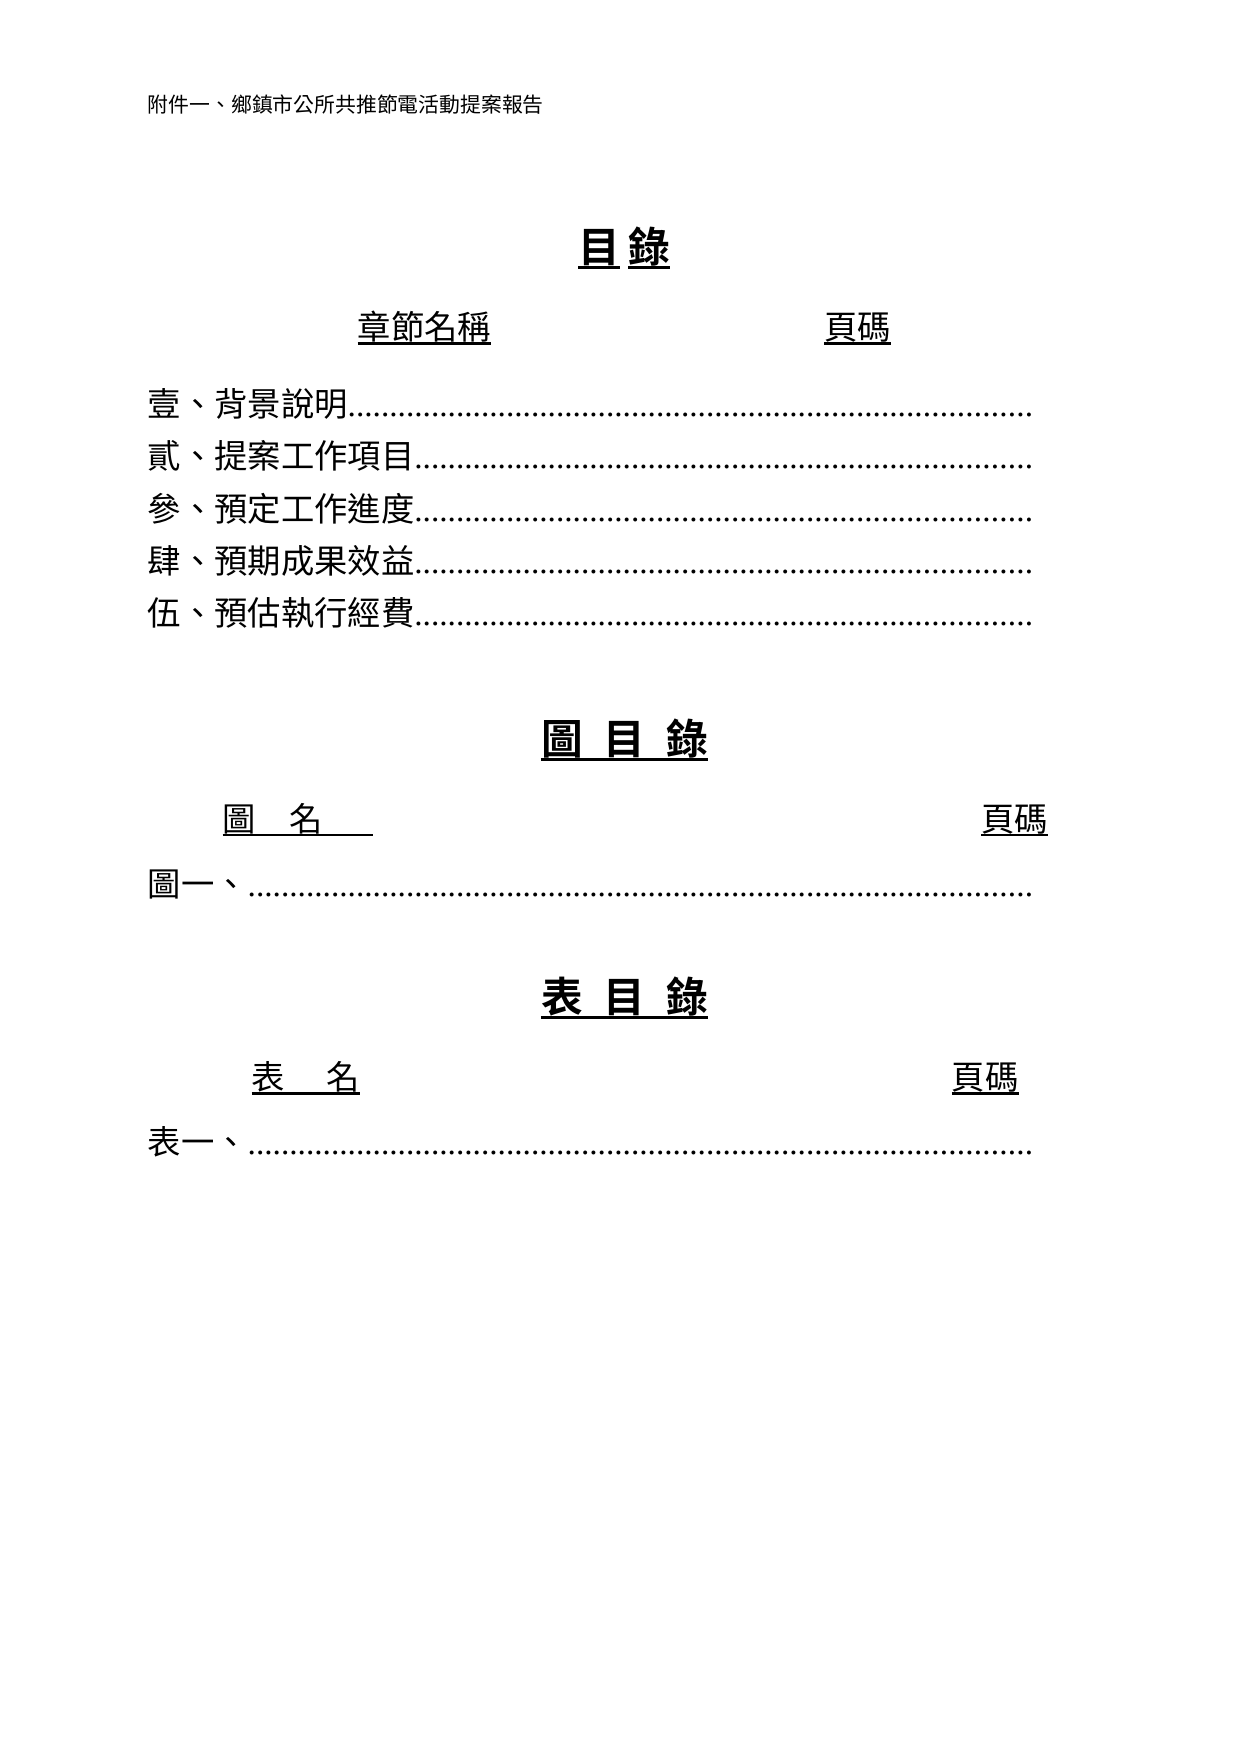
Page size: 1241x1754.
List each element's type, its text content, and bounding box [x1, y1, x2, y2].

subtitle 參、預定工作進度 [148, 479, 1122, 531]
subtitle 貳、提案工作項目 [148, 427, 1122, 479]
subtitle 伍、預估執行經費 [148, 583, 1122, 636]
text 章節名稱 頁碼 [148, 298, 1101, 350]
text 圖 名 頁碼 [148, 790, 1122, 842]
text 圖 目 錄 [148, 713, 1101, 765]
text 目 錄 [148, 221, 1101, 273]
text 表 名 頁碼 [148, 1048, 1122, 1100]
subtitle 壹、背景說明 [148, 375, 1122, 427]
subtitle 表一、 [148, 1113, 1122, 1165]
subtitle 肆、預期成果效益 [148, 531, 1122, 583]
text 表 目 錄 [148, 971, 1101, 1023]
subtitle 圖一、 [148, 854, 1122, 906]
